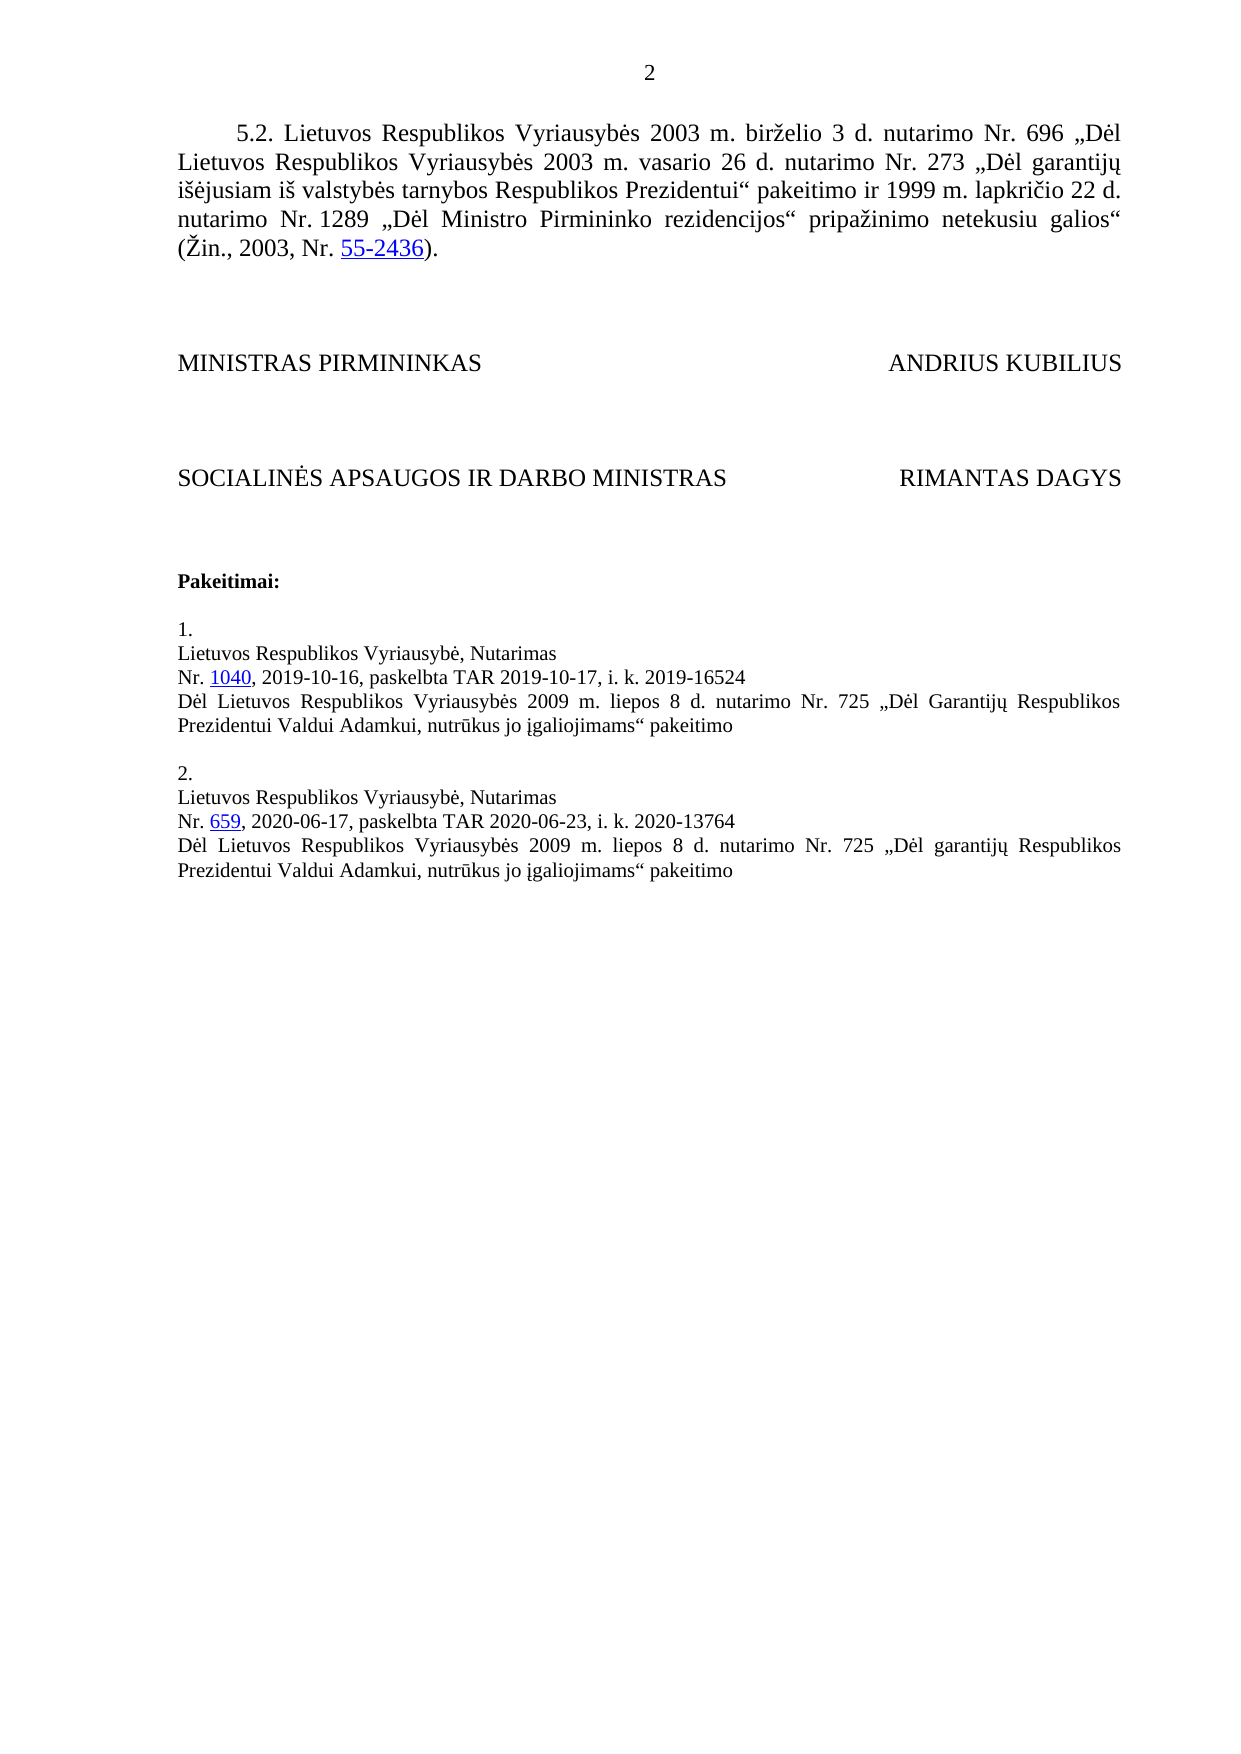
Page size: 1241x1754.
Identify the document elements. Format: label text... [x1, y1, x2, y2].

text Nr. 1040, 2019-10-16, paskelbta TAR 2019-10-17, i. k. 2019-16524 [177, 665, 1122, 689]
text Lietuvos Respublikos Vyriausybė, Nutarimas [177, 641, 1122, 665]
text 5.2. Lietuvos Respublikos Vyriausybės 2003 m. birželio 3 d. nutarimo Nr. 696 „Dėl Lietuvos Respublikos Vyriausybės 2003 m. vasario 26 d. nutarimo Nr. 273 „Dėl garantijų išėjusiam iš valstybės tarnybos Respublikos Prezidentui“ pakeitimo ir 1999 m. lapkričio 22 d. nutarimo Nr. 1289 „Dėl Ministro Pirmininko rezidencijos“ pripažinimo netekusiu galios“ (Žin., 2003, Nr. 55-2436). [177, 118, 1122, 262]
text Nr. 659, 2020-06-17, paskelbta TAR 2020-06-23, i. k. 2020-13764 [177, 809, 1122, 833]
text SOCIALINĖS APSAUGOS IR DARBO MINISTRAS RIMANTAS DAGYS [177, 463, 1122, 492]
text Lietuvos Respublikos Vyriausybė, Nutarimas [177, 785, 1122, 809]
text 1. [177, 617, 1122, 641]
text MINISTRAS PIRMININKAS ANDRIUS KUBILIUS [177, 348, 1122, 377]
text Dėl Lietuvos Respublikos Vyriausybės 2009 m. liepos 8 d. nutarimo Nr. 725 „Dėl Garantijų Respublikos Prezidentui Valdui Adamkui, nutrūkus jo įgaliojimams“ pakeitimo [177, 689, 1122, 737]
text 2. [177, 761, 1122, 785]
text Dėl Lietuvos Respublikos Vyriausybės 2009 m. liepos 8 d. nutarimo Nr. 725 „Dėl garantijų Respublikos Prezidentui Valdui Adamkui, nutrūkus jo įgaliojimams“ pakeitimo [177, 833, 1122, 882]
text Pakeitimai: [177, 569, 1122, 593]
